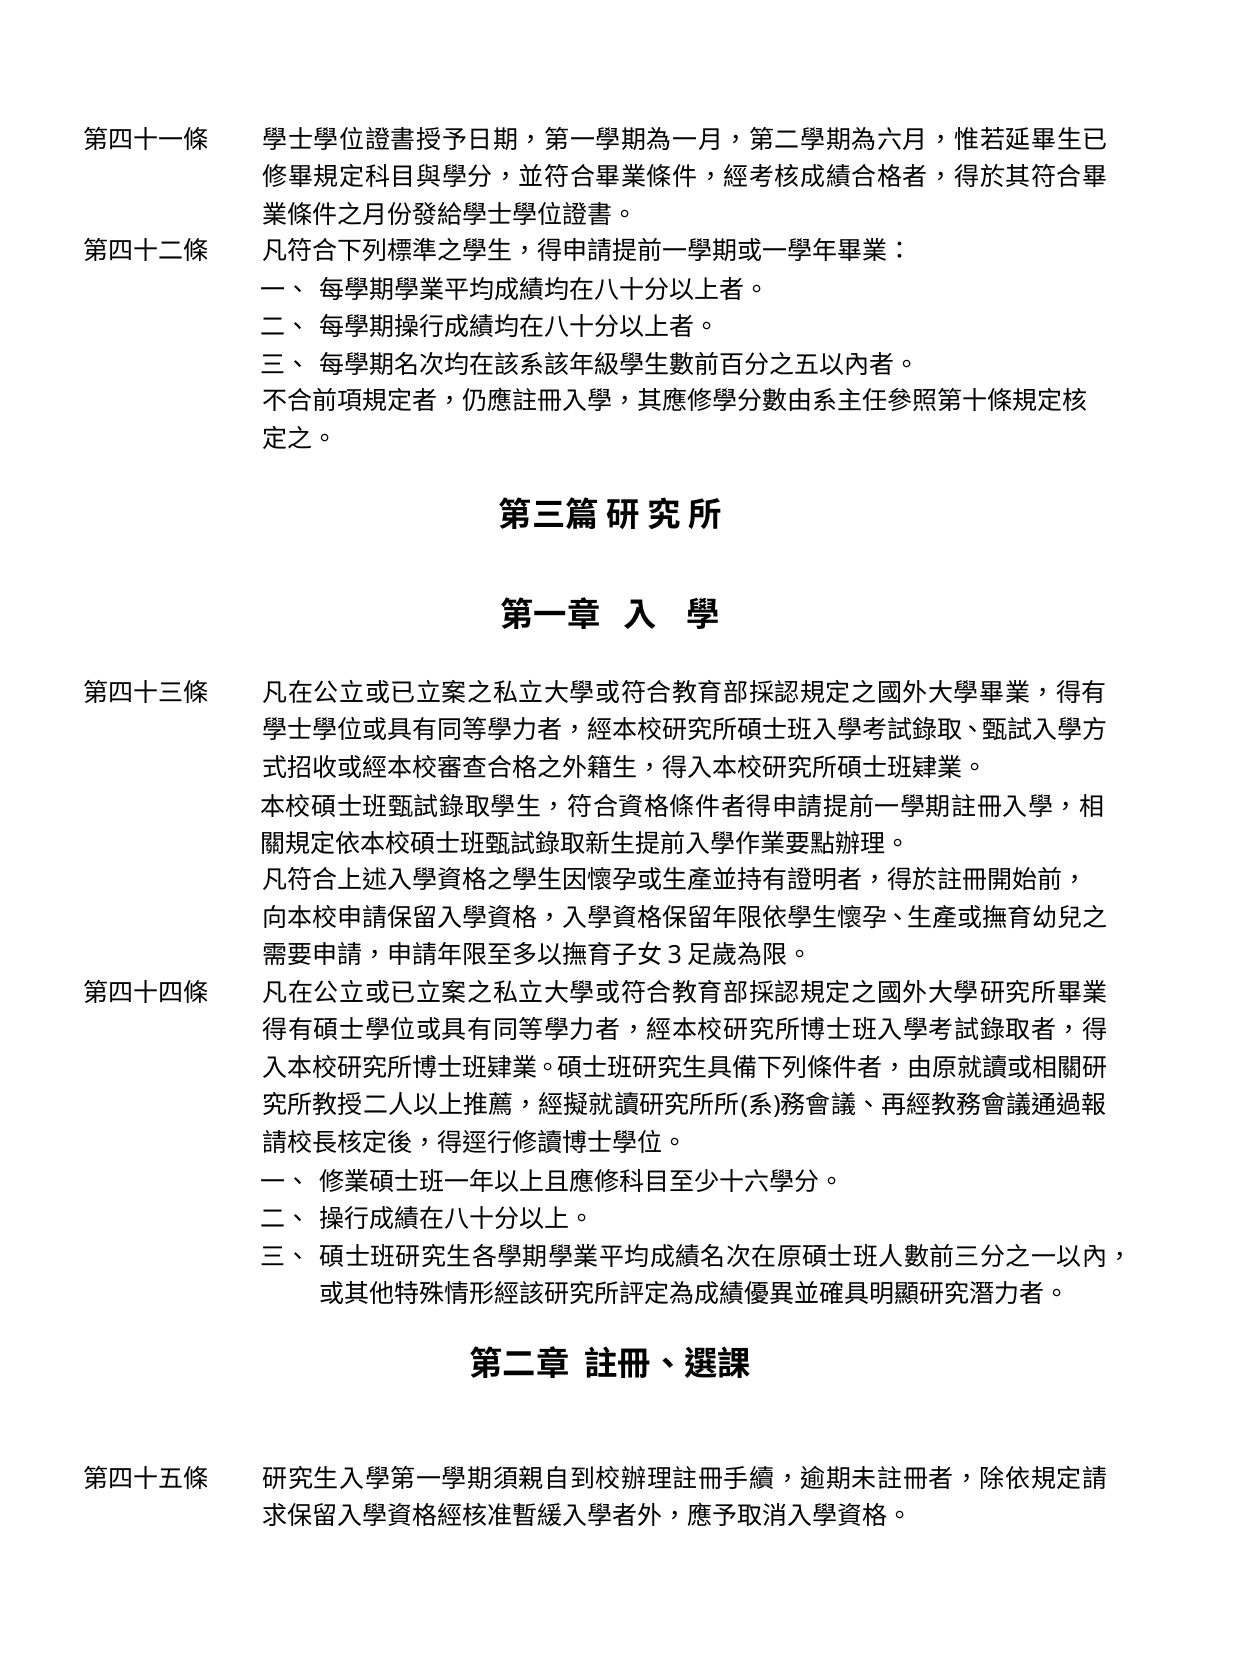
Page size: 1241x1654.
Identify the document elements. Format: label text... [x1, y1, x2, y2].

list 碩士班研究生各學期學業平均成績名次在原碩士班人數前三分之一以內，或其他特殊情形經該研究所評定為成績優異並確具明顯研究潛力者。 [260, 1236, 1107, 1311]
list 操行成績在八十分以上。 [260, 1198, 1107, 1236]
list 研究生入學第一學期須親自到校辦理註冊手續，逾期未註冊者，除依規定請求保留入學資格經核准暫緩入學者外，應予取消入學資格。 [83, 1459, 1107, 1534]
text 本校碩士班甄試錄取學生，符合資格條件者得申請提前一學期註冊入學，相關規定依本校碩士班甄試錄取新生提前入學作業要點辦理。 [260, 786, 1107, 861]
list 修業碩士班一年以上且應修科目至少十六學分。 [260, 1161, 1107, 1198]
subtitle 第三篇 研 究 所 [112, 475, 1107, 550]
list 每學期名次均在該系該年級學生數前百分之五以內者。 [162, 344, 1107, 381]
subtitle 第一章 入 學 [112, 574, 1107, 649]
list 凡符合下列標準之學生，得申請提前一學期或一學年畢業： [83, 231, 1107, 269]
subtitle 第二章 註冊、選課 [112, 1323, 1107, 1398]
list 凡在公立或已立案之私立大學或符合教育部採認規定之國外大學畢業，得有學士學位或具有同等學力者，經本校研究所碩士班入學考試錄取、甄試入學方式招收或經本校審查合格之外籍生，得入本校研究所碩士班肄業。 [83, 673, 1107, 786]
list 凡在公立或已立案之私立大學或符合教育部採認規定之國外大學研究所畢業得有碩士學位或具有同等學力者，經本校研究所博士班入學考試錄取者，得入本校研究所博士班肄業。碩士班研究生具備下列條件者，由原就讀或相關研究所教授二人以上推薦，經擬就讀研究所所(系)務會議、再經教務會議通過報請校長核定後，得逕行修讀博士學位。 [83, 973, 1107, 1161]
list 學士學位證書授予日期，第一學期為一月，第二學期為六月，惟若延畢生已修畢規定科目與學分，並符合畢業條件，經考核成績合格者，得於其符合畢業條件之月份發給學士學位證書。 [83, 119, 1107, 231]
text 凡符合上述入學資格之學生因懷孕或生產並持有證明者，得於註冊開始前，向本校申請保留入學資格，入學資格保留年限依學生懷孕、生產或撫育幼兒之需要申請，申請年限至多以撫育子女3足歲為限。 [262, 861, 1107, 973]
list 每學期操行成績均在八十分以上者。 [162, 306, 1107, 344]
list 每學期學業平均成績均在八十分以上者。 [162, 269, 1107, 306]
text 不合前項規定者，仍應註冊入學，其應修學分數由系主任參照第十條規定核定之。 [262, 381, 1107, 456]
